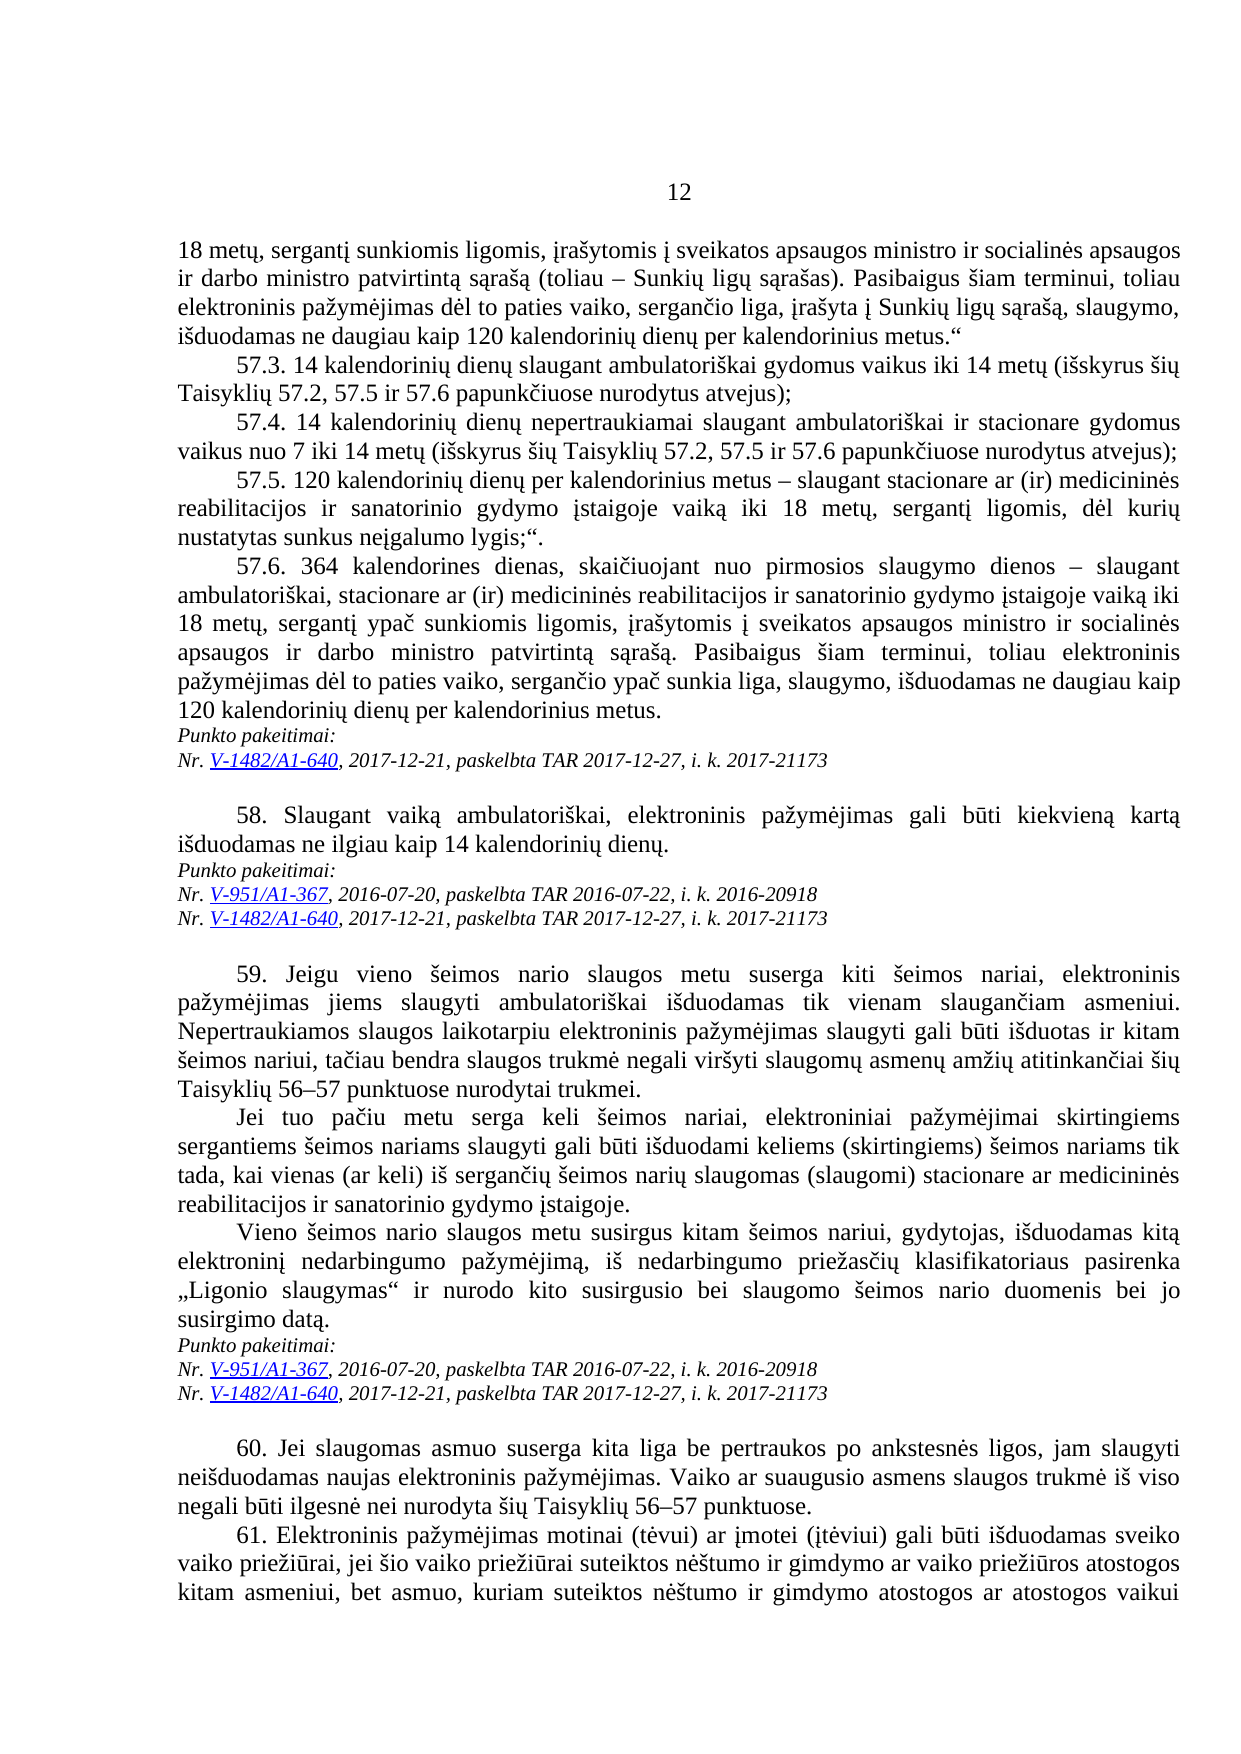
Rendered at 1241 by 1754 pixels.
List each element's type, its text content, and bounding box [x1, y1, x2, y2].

text 61. Elektroninis pažymėjimas motinai (tėvui) ar įmotei (įtėviui) gali būti išduodamas sveiko vaiko priežiūrai, jei šio vaiko priežiūrai suteiktos nėštumo ir gimdymo ar vaiko priežiūros atostogos kitam asmeniui, bet asmuo, kuriam suteiktos nėštumo ir gimdymo atostogos ar atostogos vaikui [177, 1520, 1181, 1606]
text 57.4. 14 kalendorinių dienų nepertraukiamai slaugant ambulatoriškai ir stacionare gydomus vaikus nuo 7 iki 14 metų (išskyrus šių Taisyklių 57.2, 57.5 ir 57.6 papunkčiuose nurodytus atvejus); [177, 407, 1181, 465]
text 57.6. 364 kalendorines dienas, skaičiuojant nuo pirmosios slaugymo dienos – slaugant ambulatoriškai, stacionare ar (ir) medicininės reabilitacijos ir sanatorinio gydymo įstaigoje vaiką iki 18 metų, sergantį ypač sunkiomis ligomis, įrašytomis į sveikatos apsaugos ministro ir socialinės apsaugos ir darbo ministro patvirtintą sąrašą. Pasibaigus šiam terminui, toliau elektroninis pažymėjimas dėl to paties vaiko, sergančio ypač sunkia liga, slaugymo, išduodamas ne daugiau kaip 120 kalendorinių dienų per kalendorinius metus. [177, 551, 1181, 723]
text 60. Jei slaugomas asmuo suserga kita liga be pertraukos po ankstesnės ligos, jam slaugyti neišduodamas naujas elektroninis pažymėjimas. Vaiko ar suaugusio asmens slaugos trukmė iš viso negali būti ilgesnė nei nurodyta šių Taisyklių 56–57 punktuose. [177, 1433, 1181, 1520]
text Jei tuo pačiu metu serga keli šeimos nariai, elektroniniai pažymėjimai skirtingiems sergantiems šeimos nariams slaugyti gali būti išduodami keliems (skirtingiems) šeimos nariams tik tada, kai vienas (ar keli) iš sergančių šeimos narių slaugomas (slaugomi) stacionare ar medicininės reabilitacijos ir sanatorinio gydymo įstaigoje. [177, 1102, 1181, 1217]
text Nr. V-1482/A1-640, 2017-12-21, paskelbta TAR 2017-12-27, i. k. 2017-21173 [177, 1381, 1181, 1405]
text Nr. V-1482/A1-640, 2017-12-21, paskelbta TAR 2017-12-27, i. k. 2017-21173 [177, 747, 1181, 772]
text Punkto pakeitimai: [177, 1332, 1181, 1357]
text 57.3. 14 kalendorinių dienų slaugant ambulatoriškai gydomus vaikus iki 14 metų (išskyrus šių Taisyklių 57.2, 57.5 ir 57.6 papunkčiuose nurodytus atvejus); [177, 350, 1181, 407]
text 59. Jeigu vieno šeimos nario slaugos metu suserga kiti šeimos nariai, elektroninis pažymėjimas jiems slaugyti ambulatoriškai išduodamas tik vienam slaugančiam asmeniui. Nepertraukiamos slaugos laikotarpiu elektroninis pažymėjimas slaugyti gali būti išduotas ir kitam šeimos nariui, tačiau bendra slaugos trukmė negali viršyti slaugomų asmenų amžių atitinkančiai šių Taisyklių 56–57 punktuose nurodytai trukmei. [177, 959, 1181, 1102]
text 18 metų, sergantį sunkiomis ligomis, įrašytomis į sveikatos apsaugos ministro ir socialinės apsaugos ir darbo ministro patvirtintą sąrašą (toliau – Sunkių ligų sąrašas). Pasibaigus šiam terminui, toliau elektroninis pažymėjimas dėl to paties vaiko, sergančio liga, įrašyta į Sunkių ligų sąrašą, slaugymo, išduodamas ne daugiau kaip 120 kalendorinių dienų per kalendorinius metus.“ [177, 235, 1181, 350]
text Punkto pakeitimai: [177, 723, 1181, 747]
text Punkto pakeitimai: [177, 858, 1181, 882]
text Nr. V-951/A1-367, 2016-07-20, paskelbta TAR 2016-07-22, i. k. 2016-20918 [177, 1357, 1181, 1381]
text 57.5. 120 kalendorinių dienų per kalendorinius metus – slaugant stacionare ar (ir) medicininės reabilitacijos ir sanatorinio gydymo įstaigoje vaiką iki 18 metų, sergantį ligomis, dėl kurių nustatytas sunkus neįgalumo lygis;“. [177, 465, 1181, 551]
text Nr. V-951/A1-367, 2016-07-20, paskelbta TAR 2016-07-22, i. k. 2016-20918 [177, 882, 1181, 906]
text 58. Slaugant vaiką ambulatoriškai, elektroninis pažymėjimas gali būti kiekvieną kartą išduodamas ne ilgiau kaip 14 kalendorinių dienų. [177, 800, 1181, 858]
text Nr. V-1482/A1-640, 2017-12-21, paskelbta TAR 2017-12-27, i. k. 2017-21173 [177, 906, 1181, 930]
text Vieno šeimos nario slaugos metu susirgus kitam šeimos nariui, gydytojas, išduodamas kitą elektroninį nedarbingumo pažymėjimą, iš nedarbingumo priežasčių klasifikatoriaus pasirenka „Ligonio slaugymas“ ir nurodo kito susirgusio bei slaugomo šeimos nario duomenis bei jo susirgimo datą. [177, 1217, 1181, 1332]
